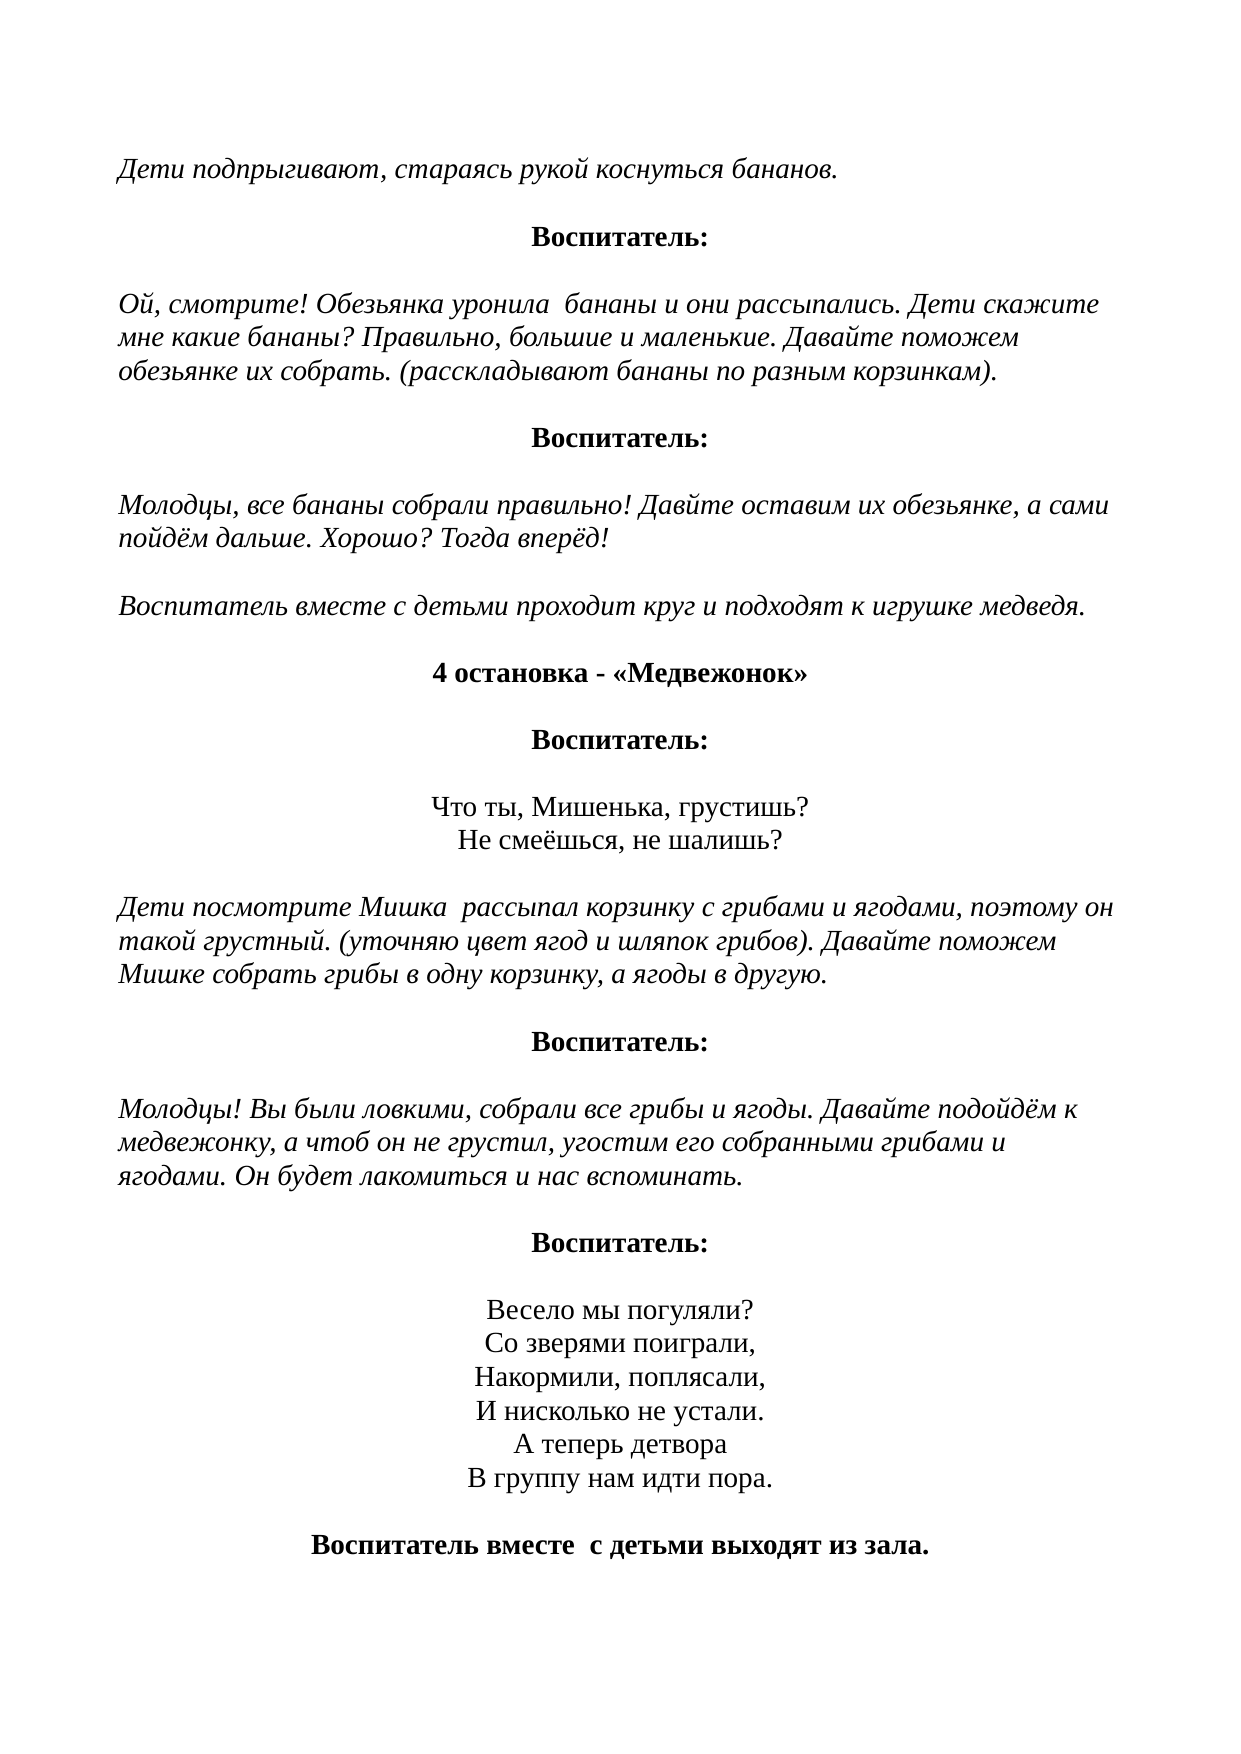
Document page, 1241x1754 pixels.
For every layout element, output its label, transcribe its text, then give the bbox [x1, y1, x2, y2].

text Накормили, поплясали, [118, 1359, 1122, 1393]
text В группу нам идти пора. [118, 1460, 1122, 1493]
text Молодцы, все бананы собрали правильно! Давйте оставим их обезьянке, а сами пойдём дальше. Хорошо? Тогда вперёд! [118, 487, 1122, 554]
text Воспитатель вместе с детьми выходят из зала. [118, 1527, 1122, 1560]
text Дети подпрыгивают, стараясь рукой коснуться бананов. [118, 152, 1122, 185]
text Со зверями поиграли, [118, 1326, 1122, 1359]
text Воспитатель: [118, 1225, 1122, 1258]
text Ой, смотрите! Обезьянка уронила бананы и они рассыпались. Дети скажите мне какие бананы? Правильно, большие и маленькие. Давайте поможем обезьянке их собрать. (расскладывают бананы по разным корзинкам). [118, 286, 1122, 386]
text А теперь детвора [118, 1426, 1122, 1460]
text Весело мы погуляли? [118, 1292, 1122, 1326]
text Воспитатель: [118, 420, 1122, 453]
text 4 остановка - «Медвежонок» [118, 655, 1122, 688]
text Не смеёшься, не шалишь? [118, 822, 1122, 856]
text Воспитатель: [118, 1024, 1122, 1057]
text Воспитатель вместе с детьми проходит круг и подходят к игрушке медведя. [118, 588, 1122, 621]
text Воспитатель: [118, 722, 1122, 755]
text Молодцы! Вы были ловкими, собрали все грибы и ягоды. Давайте подойдём к медвежонку, а чтоб он не грустил, угостим его собранными грибами и ягодами. Он будет лакомиться и нас вспоминать. [118, 1091, 1122, 1191]
text Дети посмотрите Мишка рассыпал корзинку с грибами и ягодами, поэтому он такой грустный. (уточняю цвет ягод и шляпок грибов). Давайте поможем Мишке собрать грибы в одну корзинку, а ягоды в другую. [118, 889, 1122, 990]
text Что ты, Мишенька, грустишь? [118, 789, 1122, 822]
text И нисколько не устали. [118, 1393, 1122, 1426]
text Воспитатель: [118, 219, 1122, 252]
